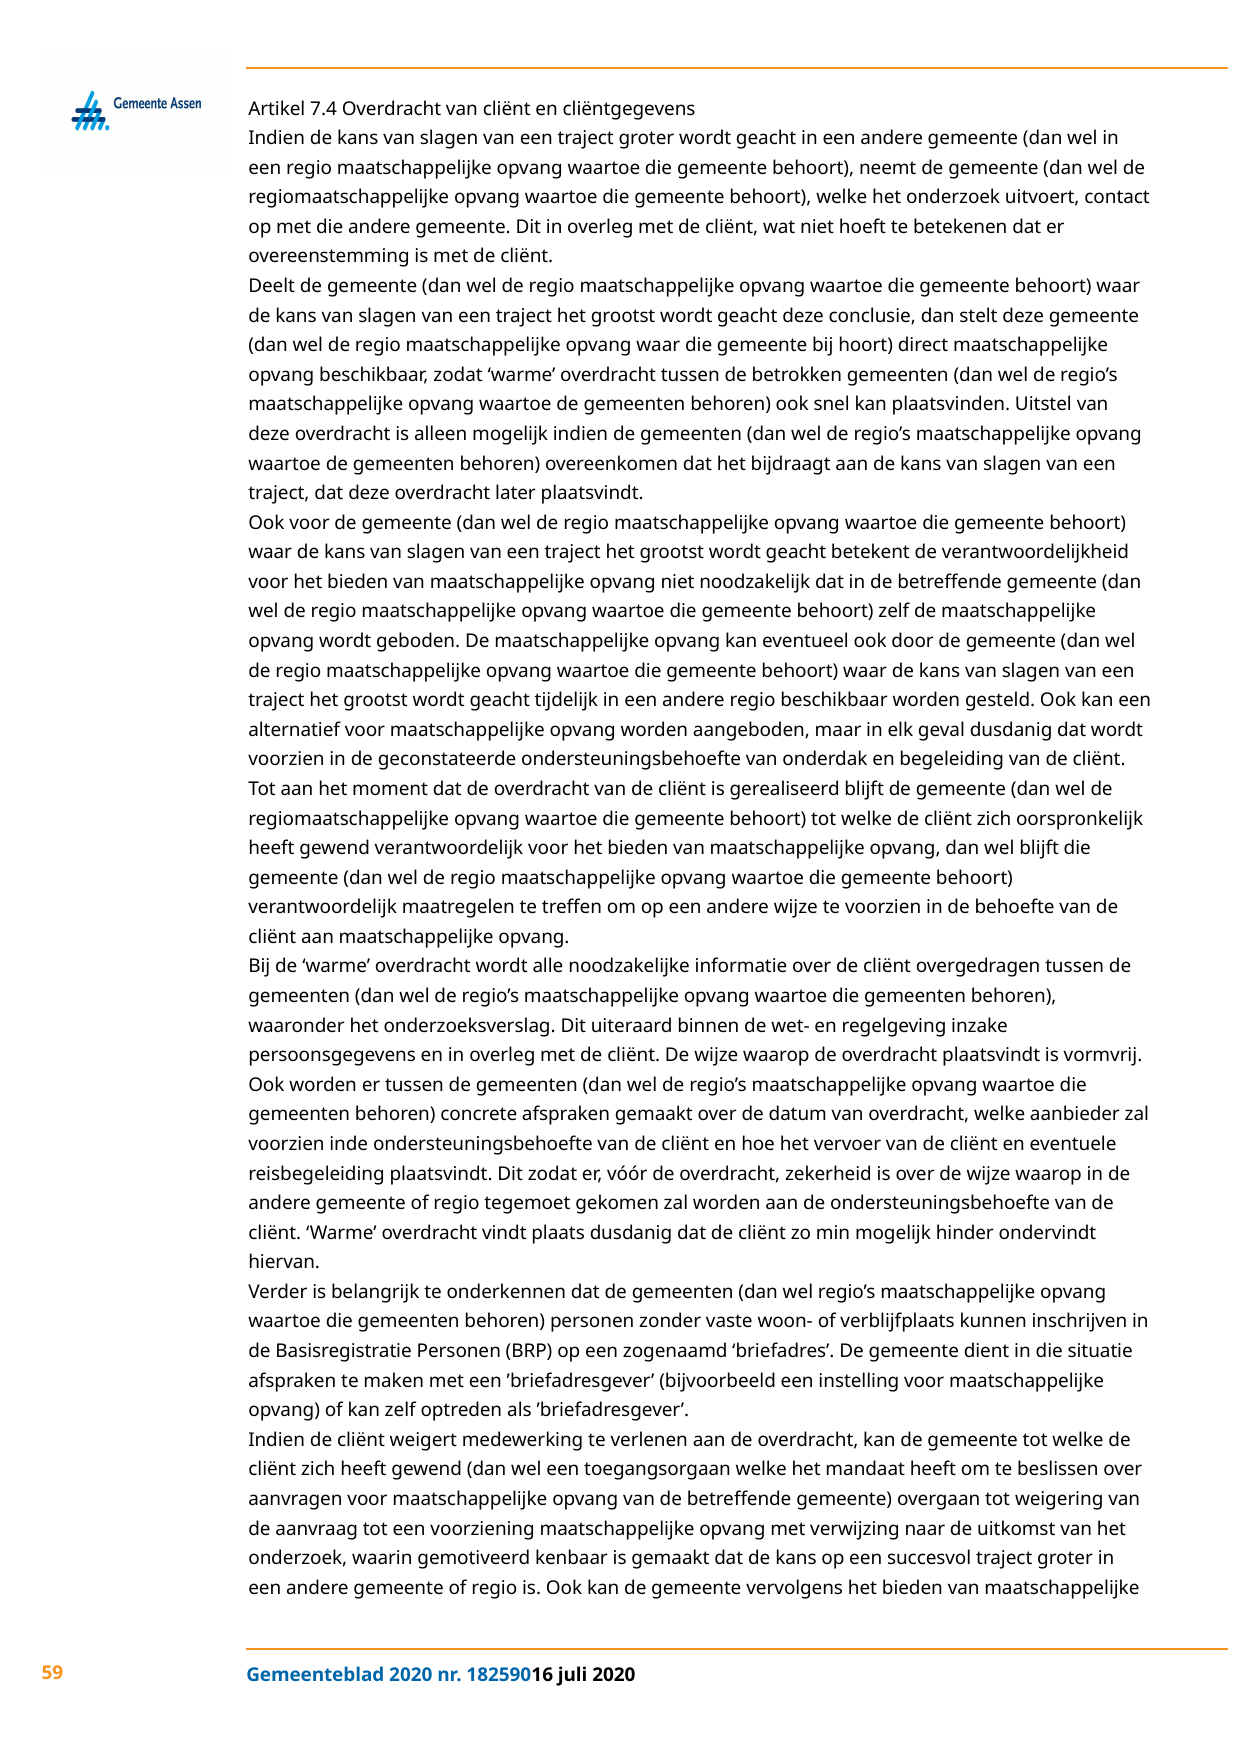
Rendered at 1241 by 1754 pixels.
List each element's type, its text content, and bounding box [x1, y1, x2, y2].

text Indien de cliënt weigert medewerking te verlenen aan de overdracht, kan de gemeente tot welke de cliënt zich heeft gewend (dan wel een toegangsorgaan welke het mandaat heeft om te beslissen over aanvragen voor maatschappelijke opvang van de betreffende gemeente) overgaan tot weigering van de aanvraag tot een voorziening maatschappelijke opvang met verwijzing naar de uitkomst van het onderzoek, waarin gemotiveerd kenbaar is gemaakt dat de kans op een succesvol traject groter in een andere gemeente of regio is. Ook kan de gemeente vervolgens het bieden van maatschappelijke [248, 1426, 1152, 1600]
text Tot aan het moment dat de overdracht van de cliënt is gerealiseerd blijft de gemeente (dan wel de regiomaatschappelijke opvang waartoe die gemeente behoort) tot welke de cliënt zich oorspronkelijk heeft gewend verantwoordelijk voor het bieden van maatschappelijke opvang, dan wel blijft die gemeente (dan wel de regio maatschappelijke opvang waartoe die gemeente behoort) verantwoordelijk maatregelen te treffen om op een andere wijze te voorzien in de behoefte van de cliënt aan maatschappelijke opvang. [248, 775, 1152, 949]
text Ook voor de gemeente (dan wel de regio maatschappelijke opvang waartoe die gemeente behoort) waar de kans van slagen van een traject het grootst wordt geacht betekent de verantwoordelijkheid voor het bieden van maatschappelijke opvang niet noodzakelijk dat in de betreffende gemeente (dan wel de regio maatschappelijke opvang waartoe die gemeente behoort) zelf de maatschappelijke opvang wordt geboden. De maatschappelijke opvang kan eventueel ook door de gemeente (dan wel de regio maatschappelijke opvang waartoe die gemeente behoort) waar de kans van slagen van een traject het grootst wordt geacht tijdelijk in een andere regio beschikbaar worden gesteld. Ook kan een alternatief voor maatschappelijke opvang worden aangeboden, maar in elk geval dusdanig dat wordt voorzien in de geconstateerde ondersteuningsbehoefte van onderdak en begeleiding van de cliënt. [248, 509, 1152, 771]
text Indien de kans van slagen van een traject groter wordt geacht in een andere gemeente (dan wel in een regio maatschappelijke opvang waartoe die gemeente behoort), neemt de gemeente (dan wel de regiomaatschappelijke opvang waartoe die gemeente behoort), welke het onderzoek uitvoert, contact op met die andere gemeente. Dit in overleg met de cliënt, wat niet hoeft te betekenen dat er overeenstemming is met de cliënt. [248, 124, 1152, 268]
picture [41, 47, 231, 172]
text Ook worden er tussen de gemeenten (dan wel de regio’s maatschappelijke opvang waartoe die gemeenten behoren) concrete afspraken gemaakt over de datum van overdracht, welke aanbieder zal voorzien inde ondersteuningsbehoefte van de cliënt en hoe het vervoer van de cliënt en eventuele reisbegeleiding plaatsvindt. Dit zodat er, vóór de overdracht, zekerheid is over de wijze waarop in de andere gemeente of regio tegemoet gekomen zal worden aan de ondersteuningsbehoefte van de cliënt. ‘Warme’ overdracht vindt plaats dusdanig dat de cliënt zo min mogelijk hinder ondervindt hiervan. [248, 1071, 1152, 1274]
text Deelt de gemeente (dan wel de regio maatschappelijke opvang waartoe die gemeente behoort) waar de kans van slagen van een traject het grootst wordt geacht deze conclusie, dan stelt deze gemeente (dan wel de regio maatschappelijke opvang waar die gemeente bij hoort) direct maatschappelijke opvang beschikbaar, zodat ‘warme’ overdracht tussen de betrokken gemeenten (dan wel de regio’s maatschappelijke opvang waartoe de gemeenten behoren) ook snel kan plaatsvinden. Uitstel van deze overdracht is alleen mogelijk indien de gemeenten (dan wel de regio’s maatschappelijke opvang waartoe de gemeenten behoren) overeenkomen dat het bijdraagt aan de kans van slagen van een traject, dat deze overdracht later plaatsvindt. [248, 272, 1152, 505]
text Verder is belangrijk te onderkennen dat de gemeenten (dan wel regio’s maatschappelijke opvang waartoe die gemeenten behoren) personen zonder vaste woon- of verblijfplaats kunnen inschrijven in de Basisregistratie Personen (BRP) op een zogenaamd ‘briefadres’. De gemeente dient in die situatie afspraken te maken met een ’briefadresgever’ (bijvoorbeeld een instelling voor maatschappelijke opvang) of kan zelf optreden als ’briefadresgever’. [248, 1278, 1152, 1422]
text Artikel 7.4 Overdracht van cliënt en cliëntgegevens [248, 95, 1152, 121]
text Bij de ‘warme’ overdracht wordt alle noodzakelijke informatie over de cliënt overgedragen tussen de gemeenten (dan wel de regio’s maatschappelijke opvang waartoe die gemeenten behoren), waaronder het onderzoeksverslag. Dit uiteraard binnen de wet- en regelgeving inzake persoonsgegevens en in overleg met de cliënt. De wijze waarop de overdracht plaatsvindt is vormvrij. [248, 953, 1152, 1067]
